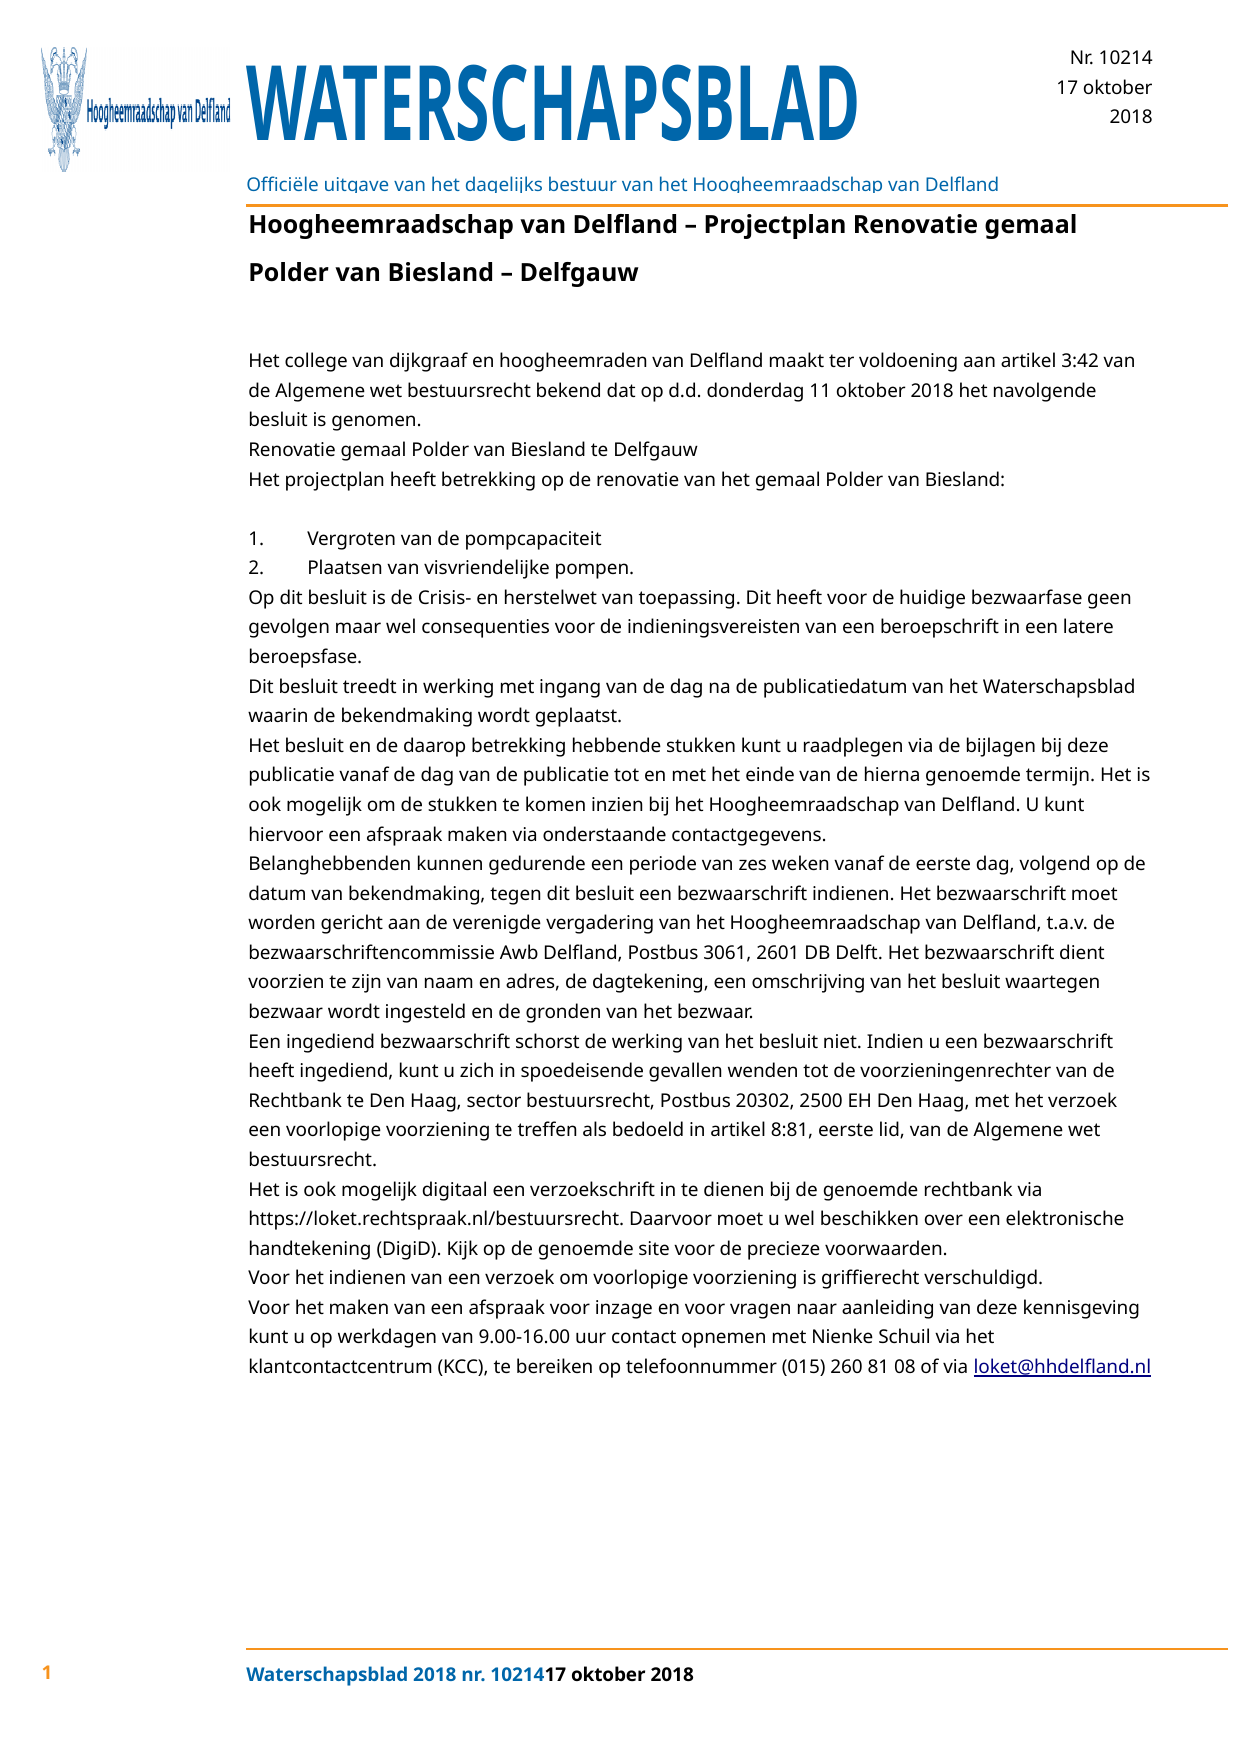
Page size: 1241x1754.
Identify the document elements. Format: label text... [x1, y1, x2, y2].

text Het projectplan heeft betrekking op de renovatie van het gemaal Polder van Biesland: [248, 466, 1152, 492]
text Voor het indienen van een verzoek om voorlopige voorziening is griffierecht verschuldigd. [248, 1264, 1152, 1290]
text Belanghebbenden kunnen gedurende een periode van zes weken vanaf de eerste dag, volgend op de datum van bekendmaking, tegen dit besluit een bezwaarschrift indienen. Het bezwaarschrift moet worden gericht aan de verenigde vergadering van het Hoogheemraadschap van Delfland, t.a.v. de bezwaarschriftencommissie Awb Delfland, Postbus 3061, 2601 DB Delft. Het bezwaarschrift dient voorzien te zijn van naam en adres, de dagtekening, een omschrijving van het besluit waartegen bezwaar wordt ingesteld en de gronden van het bezwaar. [248, 850, 1152, 1024]
text Het is ook mogelijk digitaal een verzoekschrift in te dienen bij de genoemde rechtbank via https://loket.rechtspraak.nl/bestuursrecht. Daarvoor moet u wel beschikken over een elektronische handtekening (DigiD). Kijk op de genoemde site voor de precieze voorwaarden. [248, 1176, 1152, 1261]
text Op dit besluit is de Crisis- en herstelwet van toepassing. Dit heeft voor de huidige bezwaarfase geen gevolgen maar wel consequenties voor de indieningsvereisten van een beroepschrift in een latere beroepsfase. [248, 584, 1152, 669]
text Voor het maken van een afspraak voor inzage en voor vragen naar aanleiding van deze kennisgeving kunt u op werkdagen van 9.00-16.00 uur contact opnemen met Nienke Schuil via het klantcontactcentrum (KCC), te bereiken op telefoonnummer (015) 260 81 08 of via loket@hhdelfland.nl [248, 1294, 1152, 1379]
picture [41, 47, 231, 172]
text Dit besluit treedt in werking met ingang van de dag na de publicatiedatum van het Waterschapsblad waarin de bekendmaking wordt geplaatst. [248, 673, 1152, 728]
list Vergroten van de pompcapaciteit [248, 525, 1152, 551]
text Het besluit en de daarop betrekking hebbende stukken kunt u raadplegen via de bijlagen bij deze publicatie vanaf de dag van de publicatie tot en met het einde van de hierna genoemde termijn. Het is ook mogelijk om de stukken te komen inzien bij het Hoogheemraadschap van Delfland. U kunt hiervoor een afspraak maken via onderstaande contactgegevens. [248, 732, 1152, 847]
text Een ingediend bezwaarschrift schorst de werking van het besluit niet. Indien u een bezwaarschrift heeft ingediend, kunt u zich in spoedeisende gevallen wenden tot de voorzieningenrechter van de Rechtbank te Den Haag, sector bestuursrecht, Postbus 20302, 2500 EH Den Haag, met het verzoek een voorlopige voorziening te treffen als bedoeld in artikel 8:81, eerste lid, van de Algemene wet bestuursrecht. [248, 1028, 1152, 1172]
text Renovatie gemaal Polder van Biesland te Delfgauw [248, 436, 1152, 462]
text Hoogheemraadschap van Delfland – Projectplan Renovatie gemaal Polder van Biesland – Delfgauw [248, 207, 1152, 288]
list Plaatsen van visvriendelijke pompen. [248, 554, 1152, 580]
text Het college van dijkgraaf en hoogheemraden van Delfland maakt ter voldoening aan artikel 3:42 van de Algemene wet bestuursrecht bekend dat op d.d. donderdag 11 oktober 2018 het navolgende besluit is genomen. [248, 347, 1152, 432]
